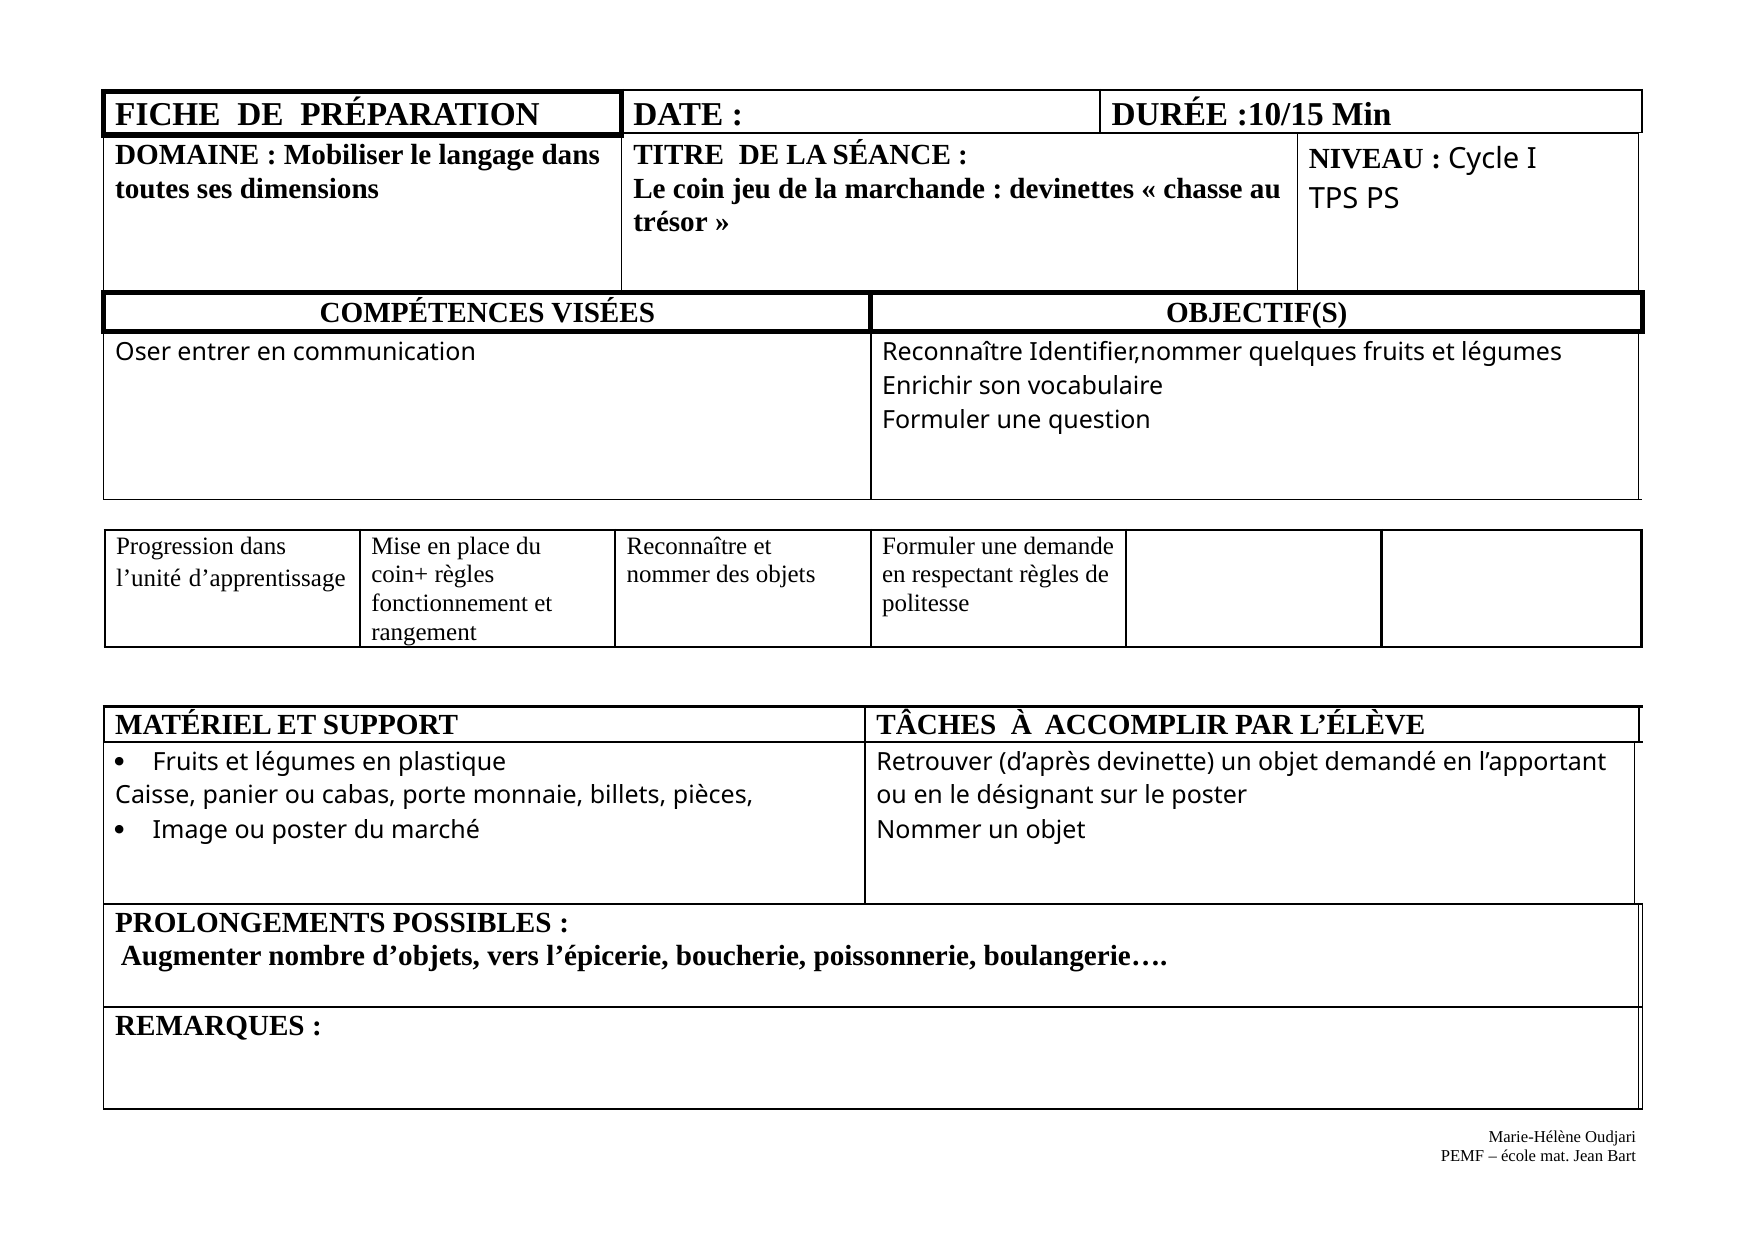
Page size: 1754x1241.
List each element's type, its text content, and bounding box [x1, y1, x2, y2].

table_cell COMPÉTENCES VISÉES [106, 295, 868, 329]
table_header DATE : [624, 91, 1099, 132]
table_header Formuler une demande en respectant règles de politesse [872, 531, 1125, 646]
table_cell [1635, 743, 1642, 903]
table_cell DOMAINE : Mobiliser le langage dans toutes ses dimensions [104, 138, 621, 290]
table_cell REMARQUES : [104, 1008, 1638, 1108]
table_cell Retrouver (d’après devinette) un objet demandé en l’apportant ou en le désignant sur le poster Nommer un objet [866, 743, 1634, 903]
table_header [1383, 531, 1640, 646]
table_header Progression dans l’unité d’apprentissage [106, 531, 359, 646]
table_cell Oser entrer en communication [104, 334, 870, 499]
table_cell TITRE DE LA SÉANCE : Le coin jeu de la marchande : devinettes « chasse au trésor » [622, 134, 1297, 290]
table_cell Reconnaître Identifier,nommer quelques fruits et légumes Enrichir son vocabulaire Formuler une question [872, 334, 1638, 499]
table_header FICHE DE PRÉPARATION [106, 94, 619, 132]
table_header Mise en place du coin+ règles fonctionnement et rangement [361, 531, 614, 646]
table_header Reconnaître et nommer des objets [616, 531, 870, 646]
table_cell PROLONGEMENTS POSSIBLES : Augmenter nombre d’objets, vers l’épicerie, boucherie, poissonnerie, boulangerie…. [104, 905, 1638, 1006]
table_cell OBJECTIF(S) [873, 295, 1640, 329]
table_header TÂCHES À ACCOMPLIR PAR L’ÉLÈVE [866, 708, 1638, 741]
table_cell Fruits et légumes en plastique Caisse, panier ou cabas, porte monnaie, billets, pièces, Image ou poster du marché [104, 743, 864, 903]
table_header MATÉRIEL ET SUPPORT [105, 708, 864, 741]
table_header DURÉE :10/15 Min [1101, 91, 1641, 132]
table_header [1127, 531, 1380, 646]
table_cell NIVEAU : Cycle I TPS PS [1298, 134, 1638, 290]
